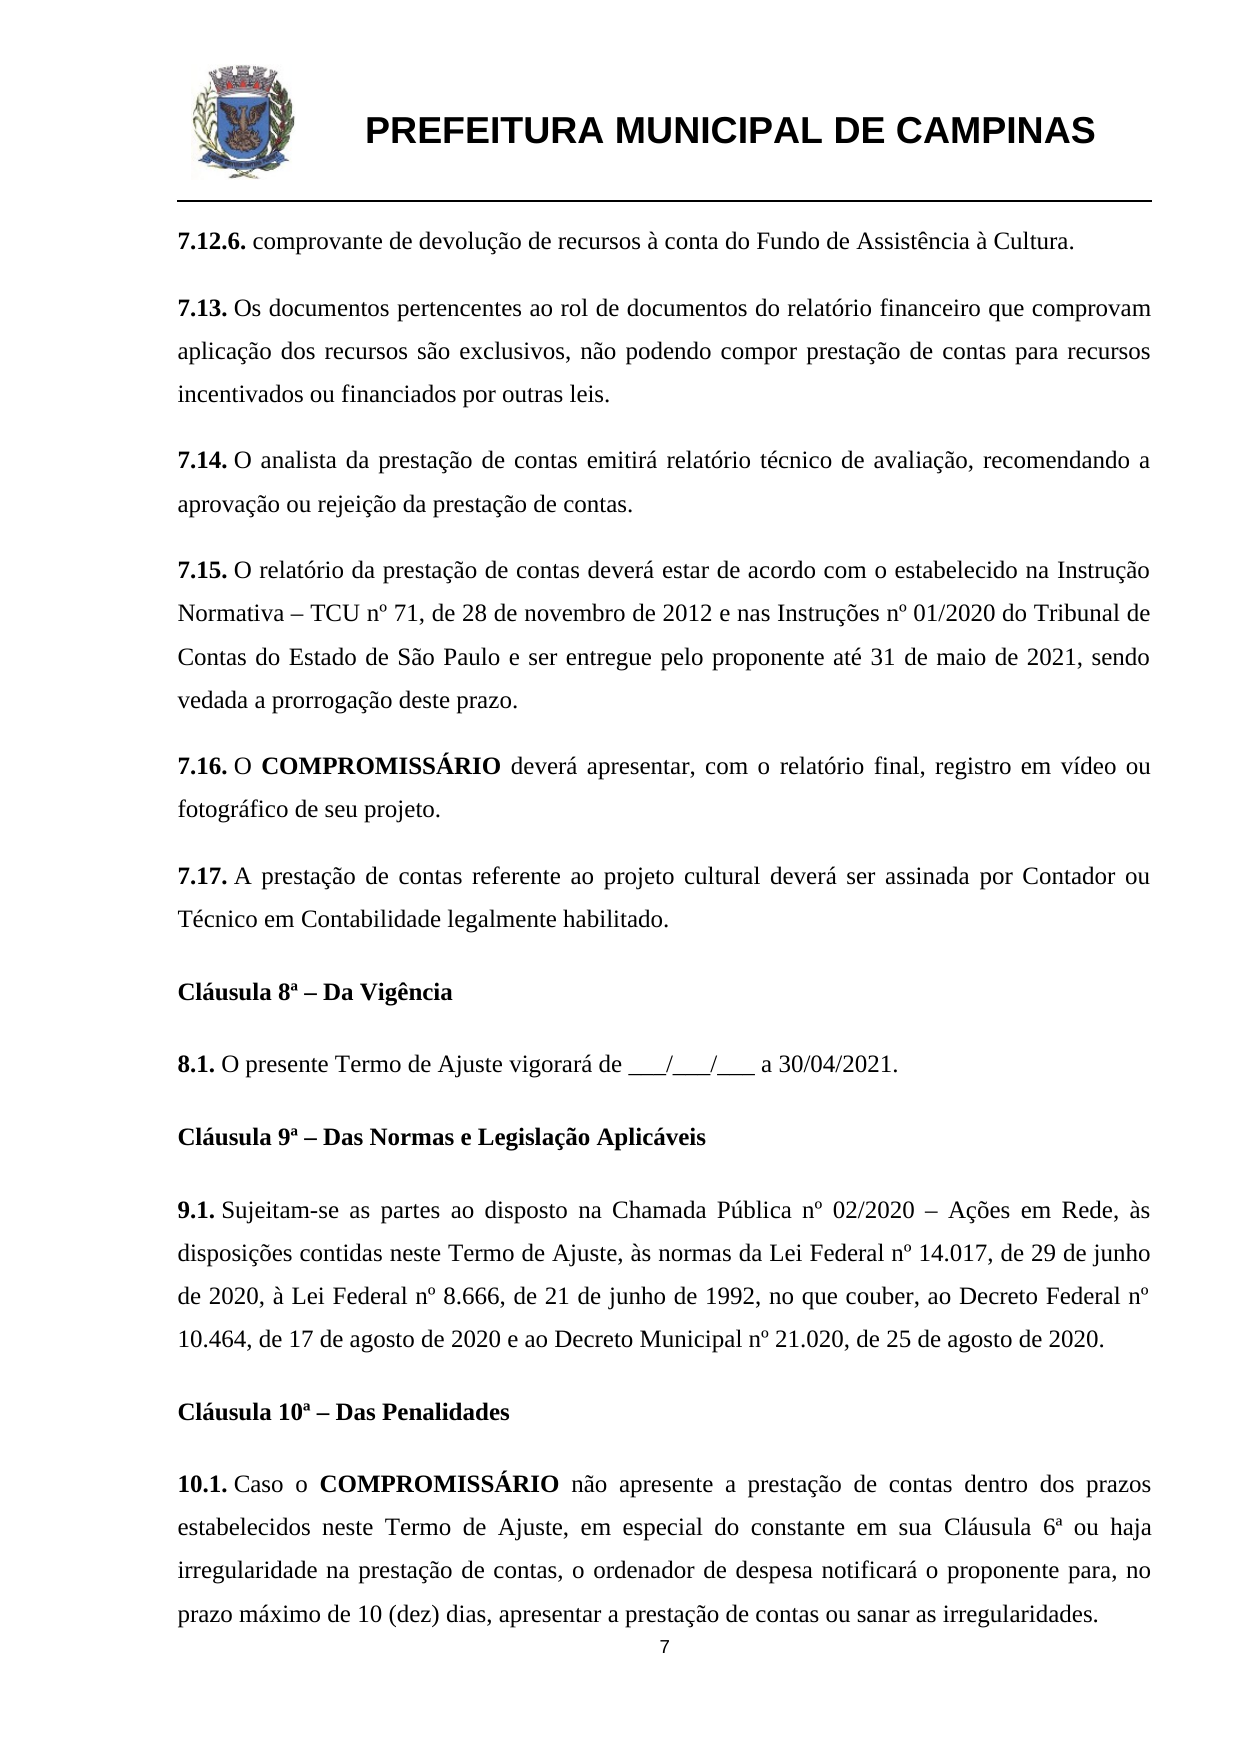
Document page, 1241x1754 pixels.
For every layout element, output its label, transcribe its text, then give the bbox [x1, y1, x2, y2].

list O relatório da prestação de contas deverá estar de acordo com o estabelecido na Instrução Normativa – TCU nº 71, de 28 de novembro de 2012 e nas Instruções nº 01/2020 do Tribunal de Contas do Estado de São Paulo e ser entregue pelo proponente até 31 de maio de 2021, sendo vedada a prorrogação deste prazo. [177, 555, 1152, 713]
list O presente Termo de Ajuste vigorará de ___/___/___ a 30/04/2021. [177, 1049, 1152, 1078]
list O COMPROMISSÁRIO deverá apresentar, com o relatório final, registro em vídeo ou fotográfico de seu projeto. [177, 751, 1152, 823]
list – Das Normas e Legislação Aplicáveis [177, 1122, 1152, 1151]
list – Das Penalidades [177, 1397, 1152, 1425]
list Caso o COMPROMISSÁRIO não apresente a prestação de contas dentro dos prazos estabelecidos neste Termo de Ajuste, em especial do constante em sua Cláusula 6ª ou haja irregularidade na prestação de contas, o ordenador de despesa notificará o proponente para, no prazo máximo de 10 (dez) dias, apresentar a prestação de contas ou sanar as irregularidades. [177, 1469, 1152, 1627]
picture [191, 64, 296, 180]
list – Da Vigência [177, 977, 1152, 1006]
list Os documentos pertencentes ao rol de documentos do relatório financeiro que comprovam aplicação dos recursos são exclusivos, não podendo compor prestação de contas para recursos incentivados ou financiados por outras leis. [177, 293, 1152, 408]
list Sujeitam-se as partes ao disposto na Chamada Pública nº 02/2020 – Ações em Rede, às disposições contidas neste Termo de Ajuste, às normas da Lei Federal nº 14.017, de 29 de junho de 2020, à Lei Federal nº 8.666, de 21 de junho de 1992, no que couber, ao Decreto Federal nº 10.464, de 17 de agosto de 2020 e ao Decreto Municipal nº 21.020, de 25 de agosto de 2020. [177, 1195, 1152, 1353]
list comprovante de devolução de recursos à conta do Fundo de Assistência à Cultura. [177, 226, 1152, 255]
list O analista da prestação de contas emitirá relatório técnico de avaliação, recomendando a aprovação ou rejeição da prestação de contas. [177, 446, 1152, 517]
list A prestação de contas referente ao projeto cultural deverá ser assinada por Contador ou Técnico em Contabilidade legalmente habilitado. [177, 861, 1152, 933]
